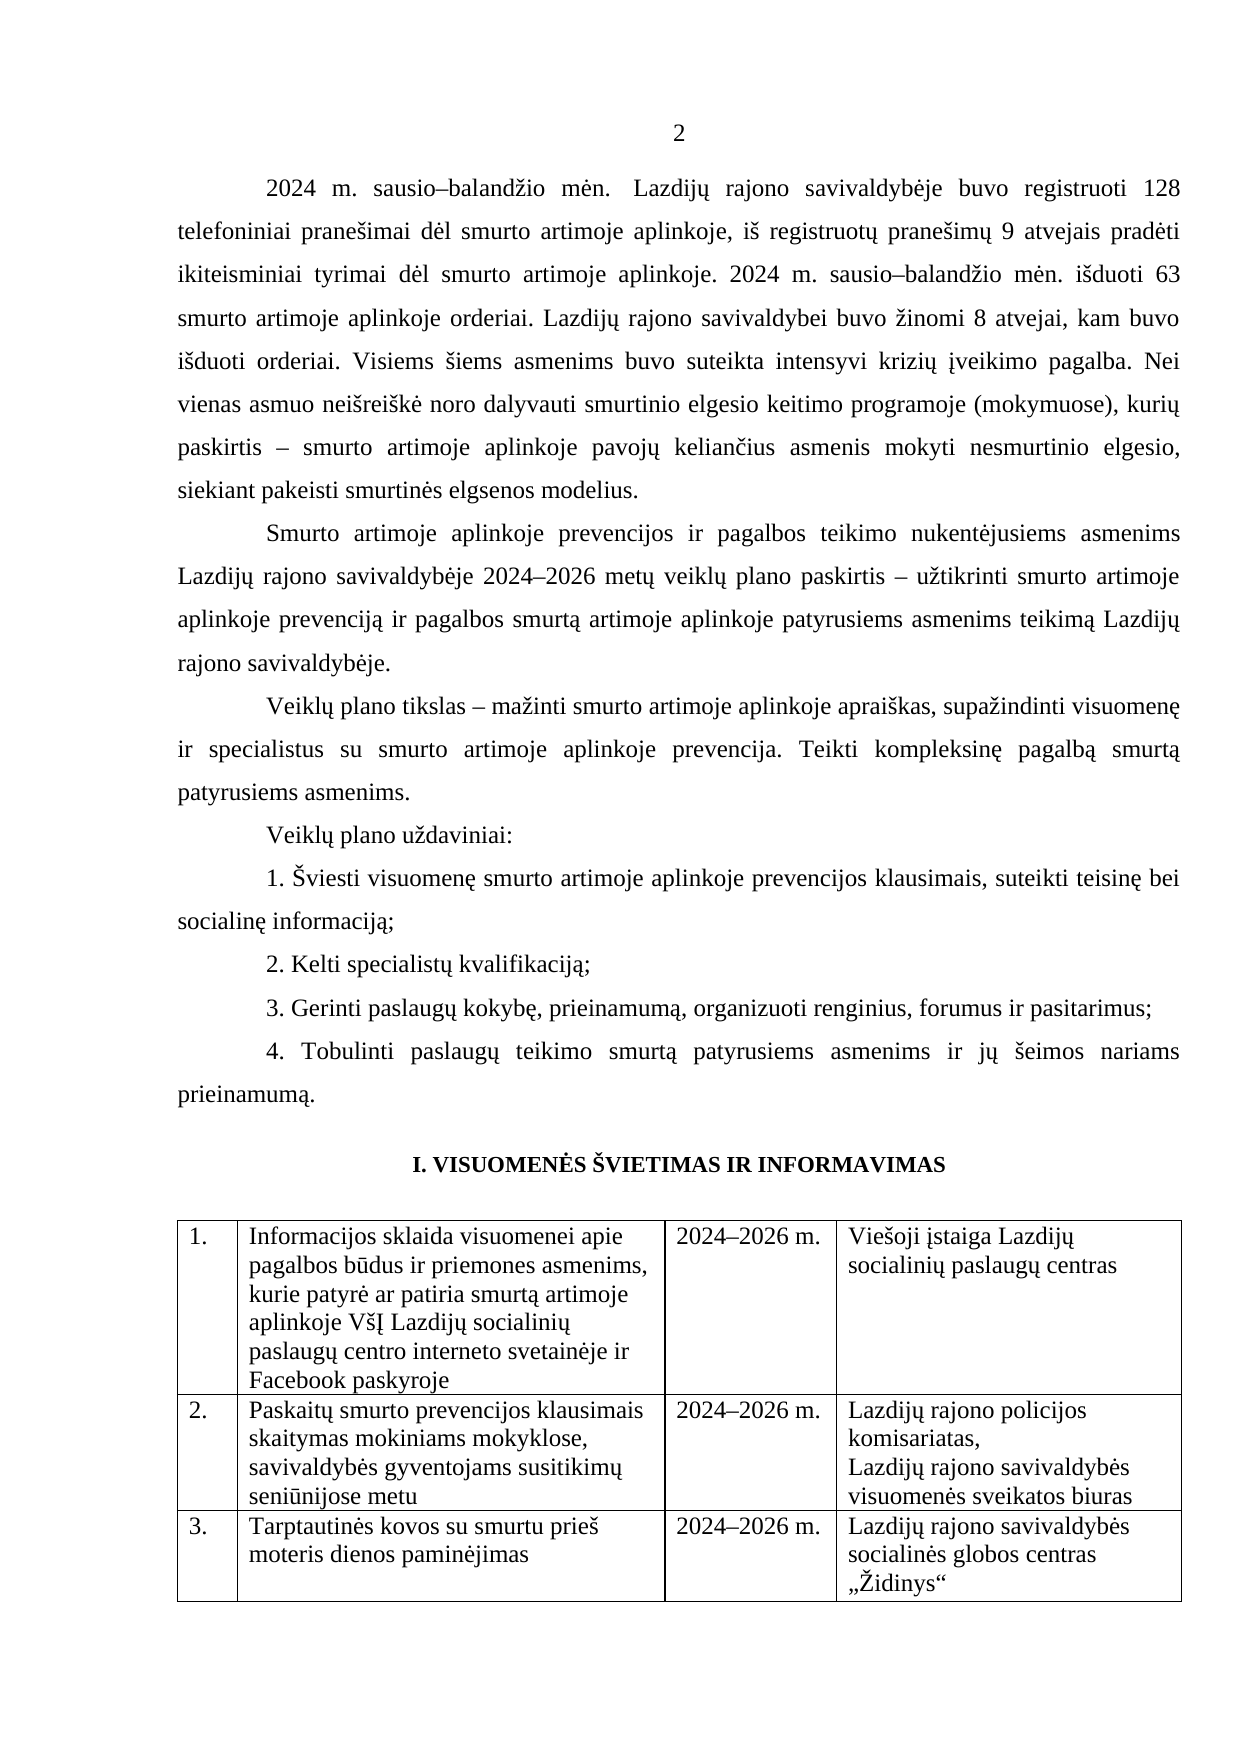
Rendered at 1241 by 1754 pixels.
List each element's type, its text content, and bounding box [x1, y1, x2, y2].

table_cell 2. [178, 1395, 237, 1510]
table_cell 2024–2026 m. [666, 1395, 836, 1510]
table_cell 3. [178, 1511, 237, 1601]
text 4. Tobulinti paslaugų teikimo smurtą patyrusiems asmenims ir jų šeimos nariams prieinamumą. [177, 1036, 1181, 1108]
text 2024 m. sausio–balandžio mėn. Lazdijų rajono savivaldybėje buvo registruoti 128 telefoniniai pranešimai dėl smurto artimoje aplinkoje, iš registruotų pranešimų 9 atvejais pradėti ikiteisminiai tyrimai dėl smurto artimoje aplinkoje. 2024 m. sausio–balandžio mėn. išduoti 63 smurto artimoje aplinkoje orderiai. Lazdijų rajono savivaldybei buvo žinomi 8 atvejai, kam buvo išduoti orderiai. Visiems šiems asmenims buvo suteikta intensyvi krizių įveikimo pagalba. Nei vienas asmuo neišreiškė noro dalyvauti smurtinio elgesio keitimo programoje (mokymuose), kurių paskirtis – smurto artimoje aplinkoje pavojų keliančius asmenis mokyti nesmurtinio elgesio, siekiant pakeisti smurtinės elgsenos modelius. [177, 173, 1181, 504]
table_header 1. [178, 1221, 237, 1394]
text 3. Gerinti paslaugų kokybę, prieinamumą, organizuoti renginius, forumus ir pasitarimus; [177, 993, 1181, 1021]
table_header Viešoji įstaiga Lazdijų socialinių paslaugų centras [837, 1221, 1181, 1394]
table_header 2024–2026 m. [666, 1221, 836, 1394]
table_cell Lazdijų rajono savivaldybės socialinės globos centras „Židinys“ [837, 1511, 1181, 1601]
text I. VISUOMENĖS ŠVIETIMAS IR INFORMAVIMAS [177, 1151, 1181, 1177]
table_header Informacijos sklaida visuomenei apie pagalbos būdus ir priemones asmenims, kurie patyrė ar patiria smurtą artimoje aplinkoje VšĮ Lazdijų socialinių paslaugų centro interneto svetainėje ir Facebook paskyroje [238, 1221, 664, 1394]
text Veiklų plano uždaviniai: [177, 820, 1181, 849]
table_cell Paskaitų smurto prevencijos klausimais skaitymas mokiniams mokyklose, savivaldybės gyventojams susitikimų seniūnijose metu [238, 1395, 664, 1510]
text 1. Šviesti visuomenę smurto artimoje aplinkoje prevencijos klausimais, suteikti teisinę bei socialinę informaciją; [177, 863, 1181, 935]
table_cell 2024–2026 m. [666, 1511, 836, 1601]
table_cell Tarptautinės kovos su smurtu prieš moteris dienos paminėjimas [238, 1511, 664, 1601]
text Veiklų plano tikslas – mažinti smurto artimoje aplinkoje apraiškas, supažindinti visuomenę ir specialistus su smurto artimoje aplinkoje prevencija. Teikti kompleksinę pagalbą smurtą patyrusiems asmenims. [177, 691, 1181, 806]
table_cell Lazdijų rajono policijos komisariatas, Lazdijų rajono savivaldybės visuomenės sveikatos biuras [837, 1395, 1181, 1510]
text Smurto artimoje aplinkoje prevencijos ir pagalbos teikimo nukentėjusiems asmenims Lazdijų rajono savivaldybėje 2024–2026 metų veiklų plano paskirtis – užtikrinti smurto artimoje aplinkoje prevenciją ir pagalbos smurtą artimoje aplinkoje patyrusiems asmenims teikimą Lazdijų rajono savivaldybėje. [177, 518, 1181, 676]
text 2. Kelti specialistų kvalifikaciją; [177, 949, 1181, 978]
